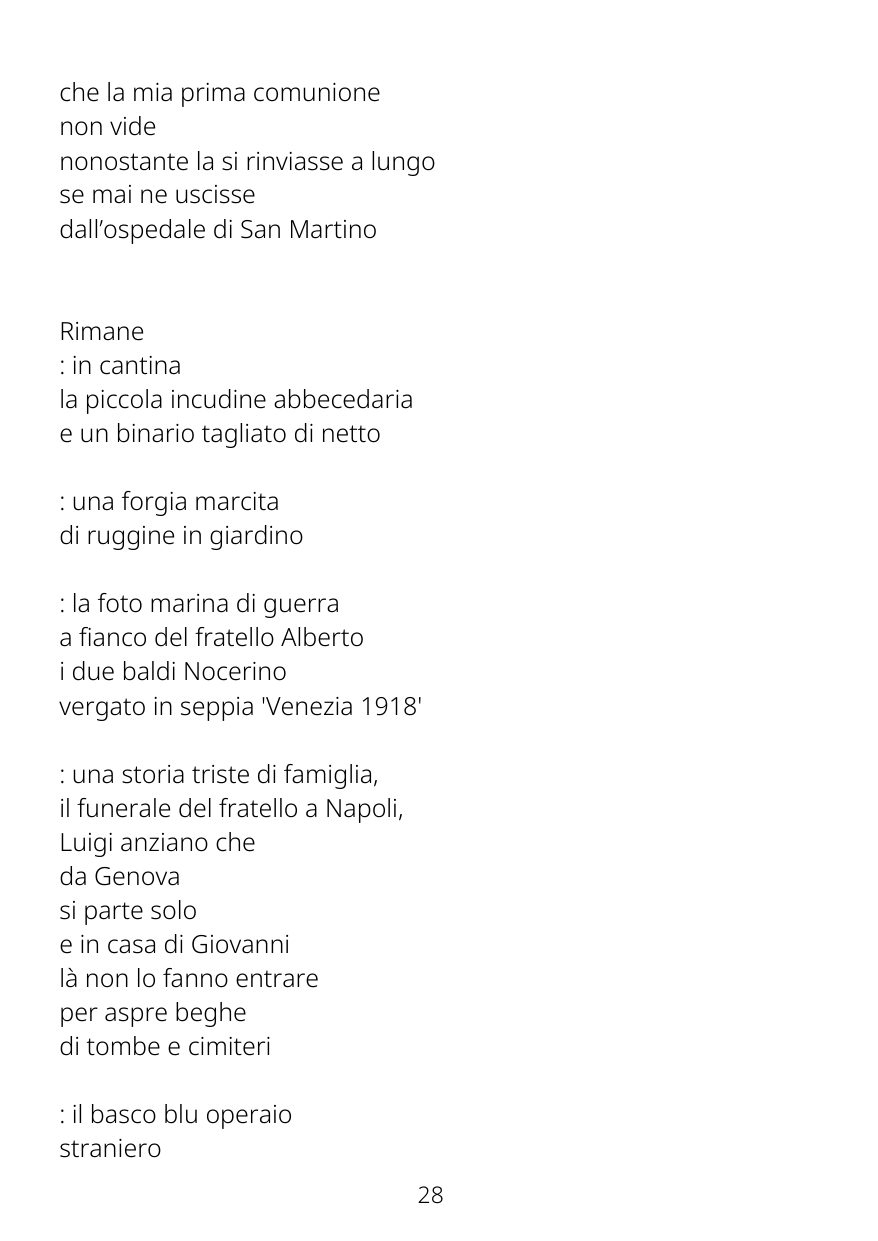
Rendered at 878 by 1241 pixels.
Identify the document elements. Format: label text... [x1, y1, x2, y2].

text : una storia triste di famiglia, [59, 756, 790, 790]
text là non lo fanno entrare [59, 961, 790, 995]
text nonostante la si rinviasse a lungo [59, 143, 790, 177]
text : una forgia marcita [59, 484, 790, 518]
text di ruggine in giardino [59, 518, 790, 552]
text : il basco blu operaio [59, 1097, 790, 1131]
text a fianco del fratello Alberto [59, 620, 790, 654]
text i due baldi Nocerino [59, 654, 790, 688]
text di tombe e cimiteri [59, 1029, 790, 1063]
text straniero [59, 1131, 790, 1165]
text la piccola incudine abbecedaria [59, 382, 790, 416]
text : in cantina [59, 347, 790, 382]
text si parte solo [59, 892, 790, 927]
text e in casa di Giovanni [59, 927, 790, 961]
text il funerale del fratello a Napoli, [59, 790, 790, 824]
text : la foto marina di guerra [59, 586, 790, 620]
text non vide [59, 109, 790, 143]
text se mai ne uscisse dall’ospedale di San Martino [59, 177, 790, 245]
text Luigi anziano che [59, 824, 790, 858]
text e un binario tagliato di netto [59, 416, 790, 450]
text che la mia prima comunione [59, 75, 790, 109]
text da Genova [59, 858, 790, 892]
text per aspre beghe [59, 995, 790, 1029]
text vergato in seppia 'Venezia 1918' [59, 688, 790, 722]
text Rimane [59, 313, 790, 347]
